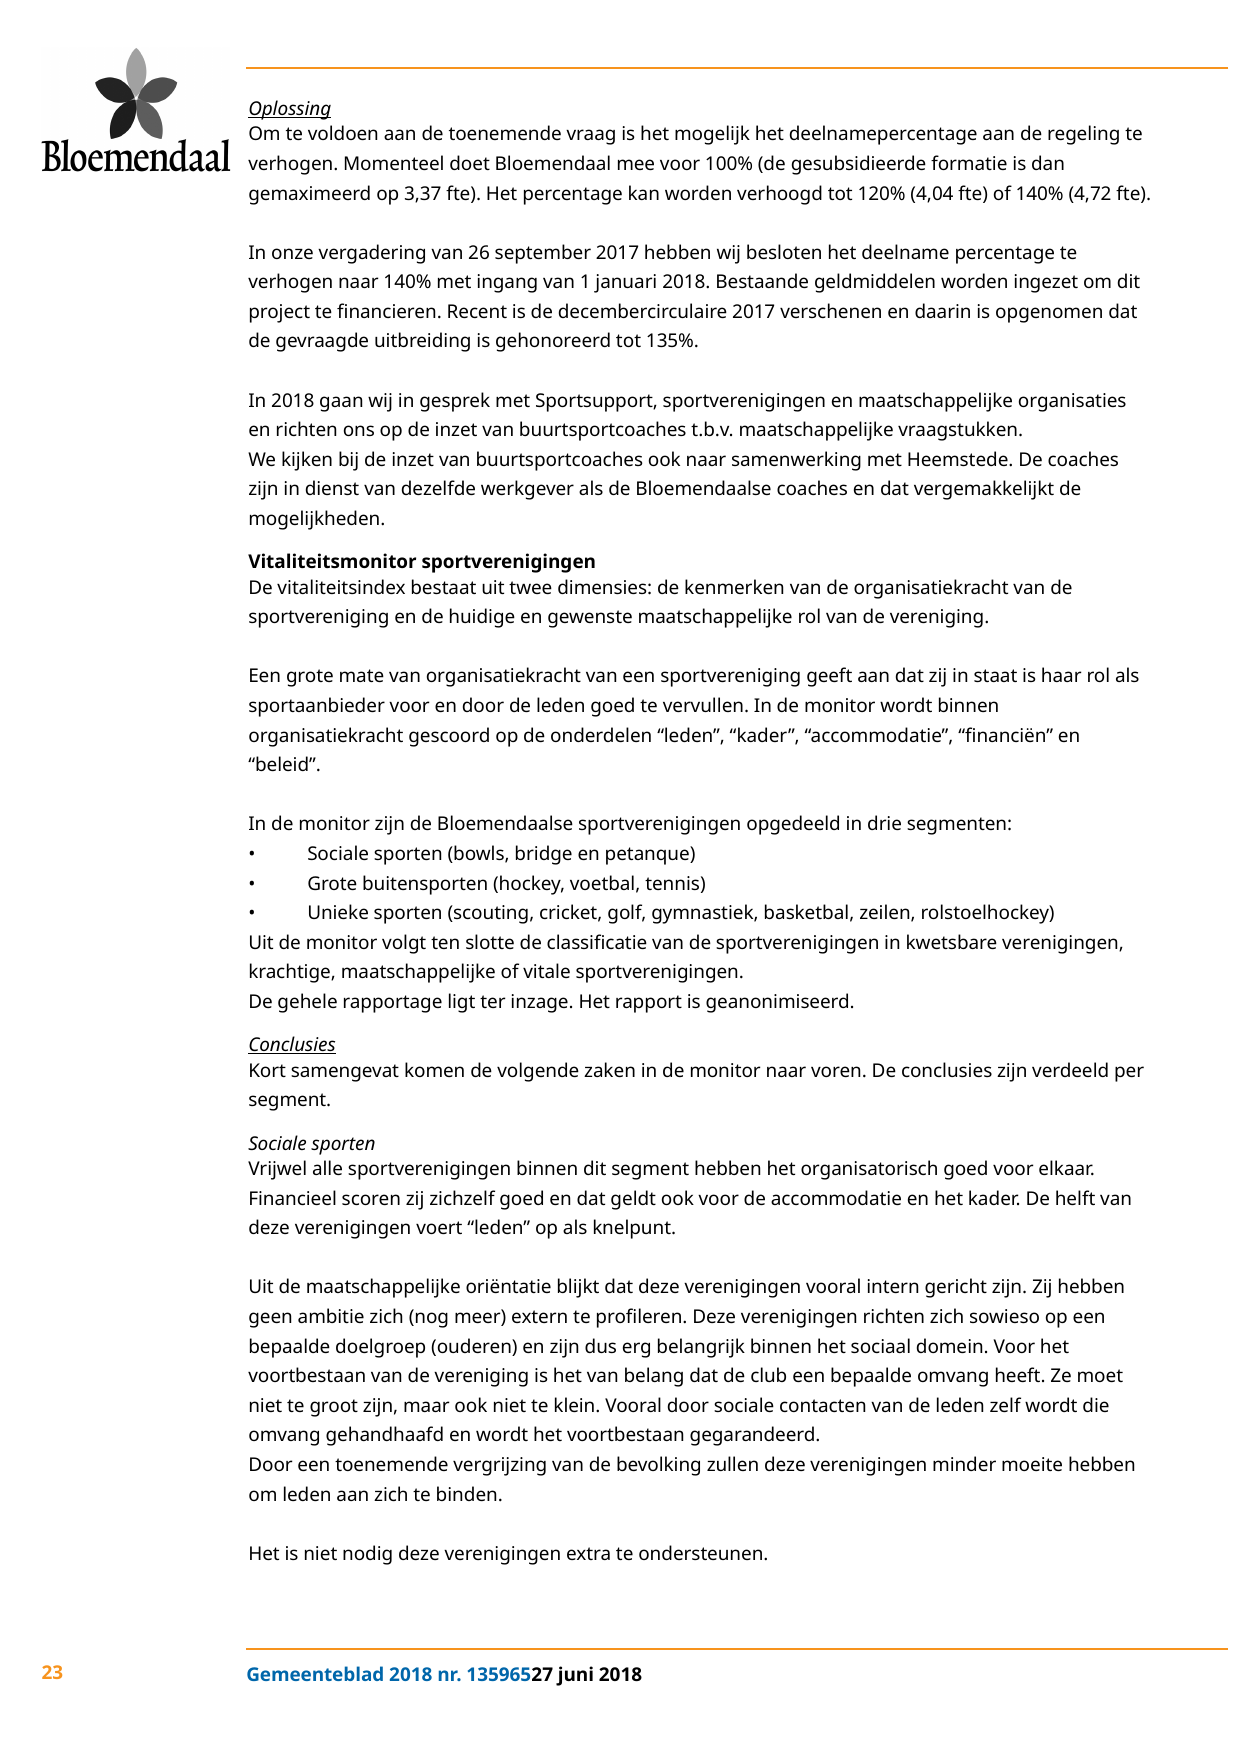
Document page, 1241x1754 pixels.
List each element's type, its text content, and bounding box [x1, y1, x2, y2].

picture [41, 47, 231, 172]
text Om te voldoen aan de toenemende vraag is het mogelijk het deelnamepercentage aan de regeling te verhogen. Momenteel doet Bloemendaal mee voor 100% (de gesubsidieerde formatie is dan gemaximeerd op 3,37 fte). Het percentage kan worden verhoogd tot 120% (4,04 fte) of 140% (4,72 fte). [248, 121, 1152, 205]
text Uit de monitor volgt ten slotte de classificatie van de sportverenigingen in kwetsbare verenigingen, krachtige, maatschappelijke of vitale sportverenigingen. [248, 929, 1152, 984]
list Grote buitensporten (hockey, voetbal, tennis) [248, 870, 1152, 896]
text Sociale sporten [248, 1130, 1152, 1155]
text Oplossing [248, 95, 1152, 121]
text In de monitor zijn de Bloemendaalse sportverenigingen opgedeeld in drie segmenten: [248, 811, 1152, 836]
text De gehele rapportage ligt ter inzage. Het rapport is geanonimiseerd. [248, 988, 1152, 1014]
text Het is niet nodig deze verenigingen extra te ondersteunen. [248, 1540, 1152, 1566]
text We kijken bij de inzet van buurtsportcoaches ook naar samenwerking met Heemstede. De coaches zijn in dienst van dezelfde werkgever als de Bloemendaalse coaches en dat vergemakkelijkt de mogelijkheden. [248, 446, 1152, 531]
text Conclusies [248, 1031, 1152, 1057]
text Vrijwel alle sportverenigingen binnen dit segment hebben het organisatorisch goed voor elkaar. Financieel scoren zij zichzelf goed en dat geldt ook voor de accommodatie en het kader. De helft van deze verenigingen voert “leden” op als knelpunt. [248, 1155, 1152, 1240]
list Sociale sporten (bowls, bridge en petanque) [248, 840, 1152, 866]
text In 2018 gaan wij in gesprek met Sportsupport, sportverenigingen en maatschappelijke organisaties en richten ons op de inzet van buurtsportcoaches t.b.v. maatschappelijke vraagstukken. [248, 387, 1152, 442]
text Een grote mate van organisatiekracht van een sportvereniging geeft aan dat zij in staat is haar rol als sportaanbieder voor en door de leden goed te vervullen. In de monitor wordt binnen organisatiekracht gescoord op de onderdelen “leden”, “kader”, “accommodatie”, “financiën” en “beleid”. [248, 663, 1152, 777]
text Uit de maatschappelijke oriëntatie blijkt dat deze verenigingen vooral intern gericht zijn. Zij hebben geen ambitie zich (nog meer) extern te profileren. Deze verenigingen richten zich sowieso op een bepaalde doelgroep (ouderen) en zijn dus erg belangrijk binnen het sociaal domein. Voor het voortbestaan van de vereniging is het van belang dat de club een bepaalde omvang heeft. Ze moet niet te groot zijn, maar ook niet te klein. Vooral door sociale contacten van de leden zelf wordt die omvang gehandhaafd en wordt het voortbestaan gegarandeerd. [248, 1274, 1152, 1447]
text In onze vergadering van 26 september 2017 hebben wij besloten het deelname percentage te verhogen naar 140% met ingang van 1 januari 2018. Bestaande geldmiddelen worden ingezet om dit project te financieren. Recent is de decembercirculaire 2017 verschenen en daarin is opgenomen dat de gevraagde uitbreiding is gehonoreerd tot 135%. [248, 239, 1152, 353]
text Vitaliteitsmonitor sportverenigingen [248, 548, 1152, 574]
list Unieke sporten (scouting, cricket, golf, gymnastiek, basketbal, zeilen, rolstoelhockey) [248, 899, 1152, 925]
text Kort samengevat komen de volgende zaken in de monitor naar voren. De conclusies zijn verdeeld per segment. [248, 1057, 1152, 1112]
text De vitaliteitsindex bestaat uit twee dimensies: de kenmerken van de organisatiekracht van de sportvereniging en de huidige en gewenste maatschappelijke rol van de vereniging. [248, 574, 1152, 629]
text Door een toenemende vergrijzing van de bevolking zullen deze verenigingen minder moeite hebben om leden aan zich te binden. [248, 1451, 1152, 1507]
